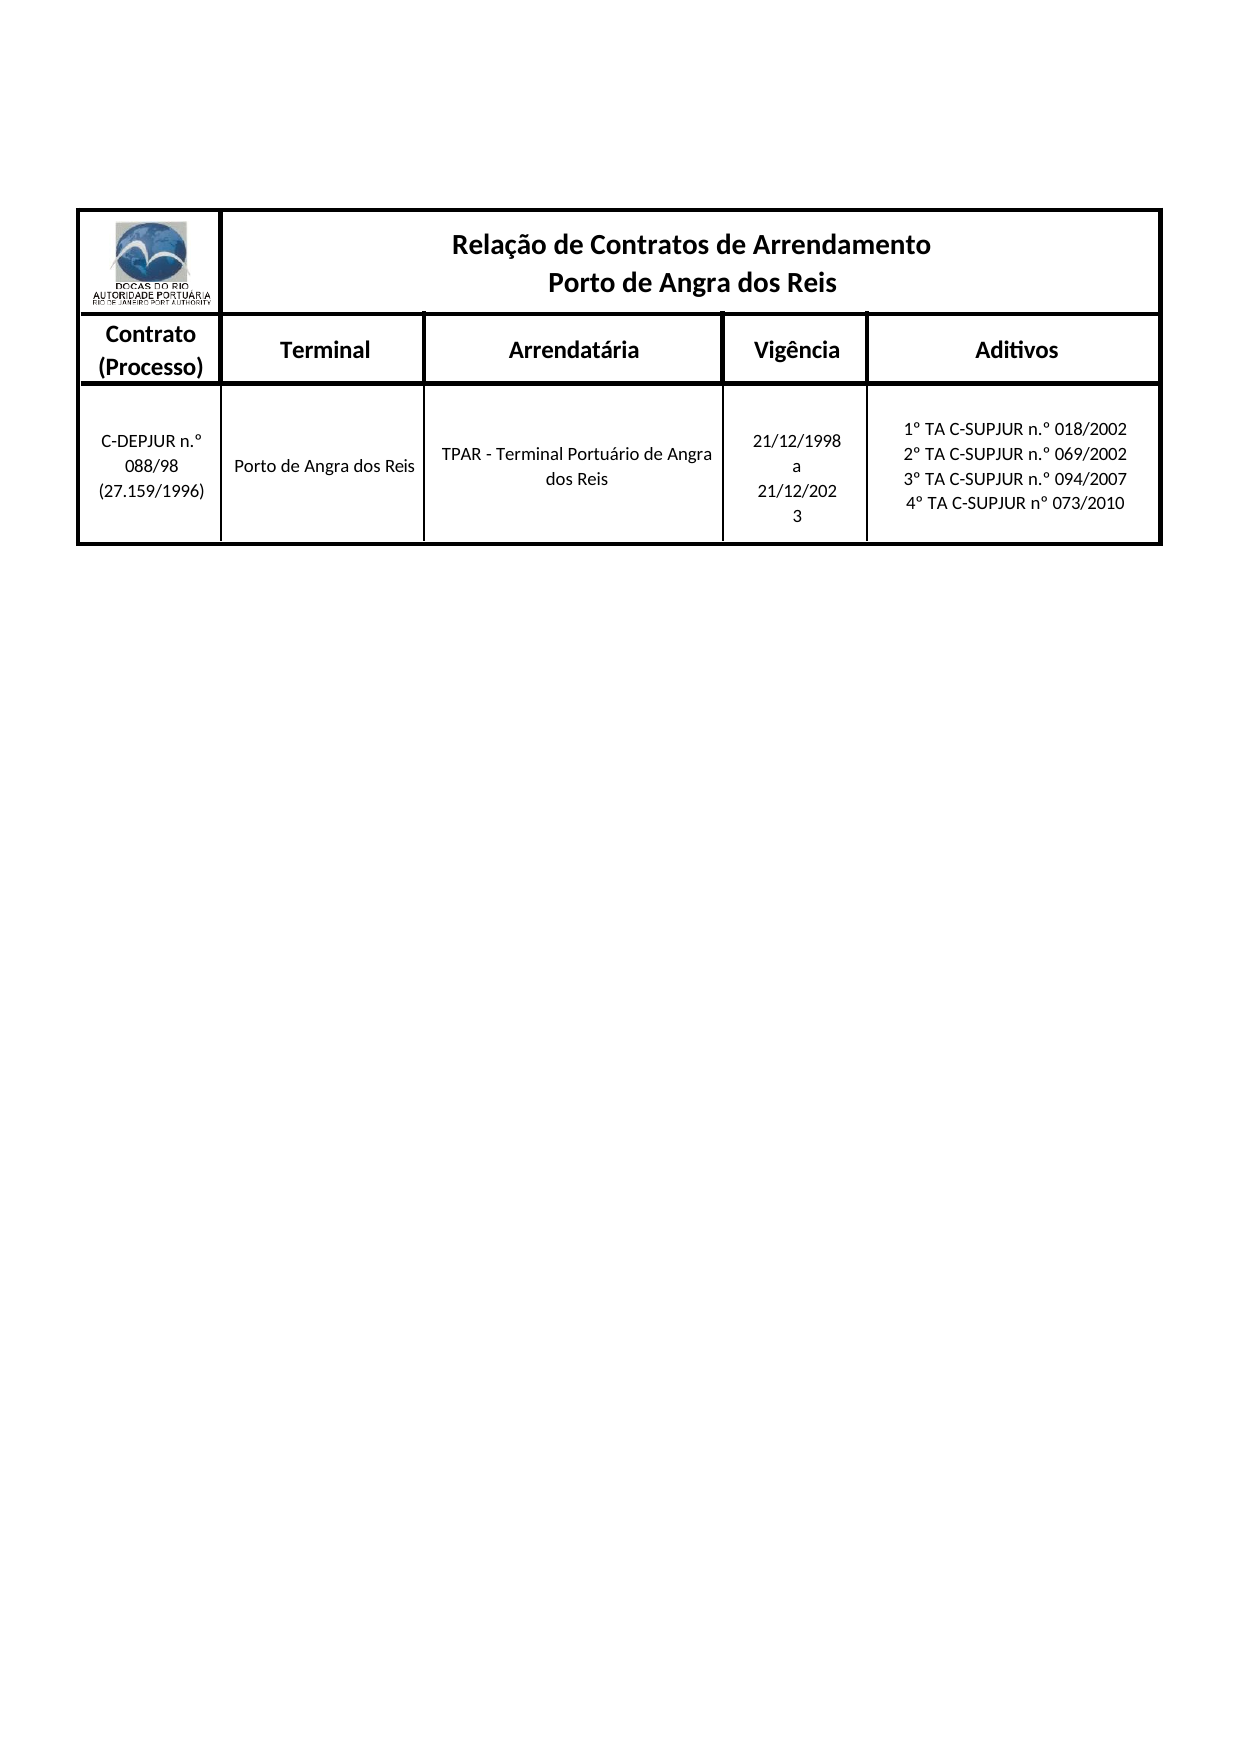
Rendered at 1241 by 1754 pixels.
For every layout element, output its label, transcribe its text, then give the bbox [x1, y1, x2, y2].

table_cell TPAR - Terminal Portuário de Angra dos Reis [425, 386, 722, 541]
table_cell 1º TA C-SUPJUR n.º 018/2002 2º TA C-SUPJUR n.º 069/2002 3º TA C-SUPJUR n.º 094/2007 4º TA C-SUPJUR nº 073/2010 [868, 386, 1158, 541]
table_header [80, 212, 218, 311]
table_cell Arrendatária [426, 316, 720, 381]
table_header Relação de Contratos de Arrendamento Porto de Angra dos Reis [223, 212, 1158, 311]
table_cell Vigência [725, 316, 865, 381]
table_cell Terminal [223, 316, 422, 381]
table_cell Porto de Angra dos Reis [222, 386, 423, 541]
table_cell Aditivos [869, 316, 1158, 381]
table_cell C-DEPJUR n.º 088/98 (27.159/1996) [80, 382, 220, 541]
table_cell 21/12/1998 a 21/12/2023 [724, 386, 866, 541]
table_cell Contrato (Processo) [80, 313, 218, 381]
